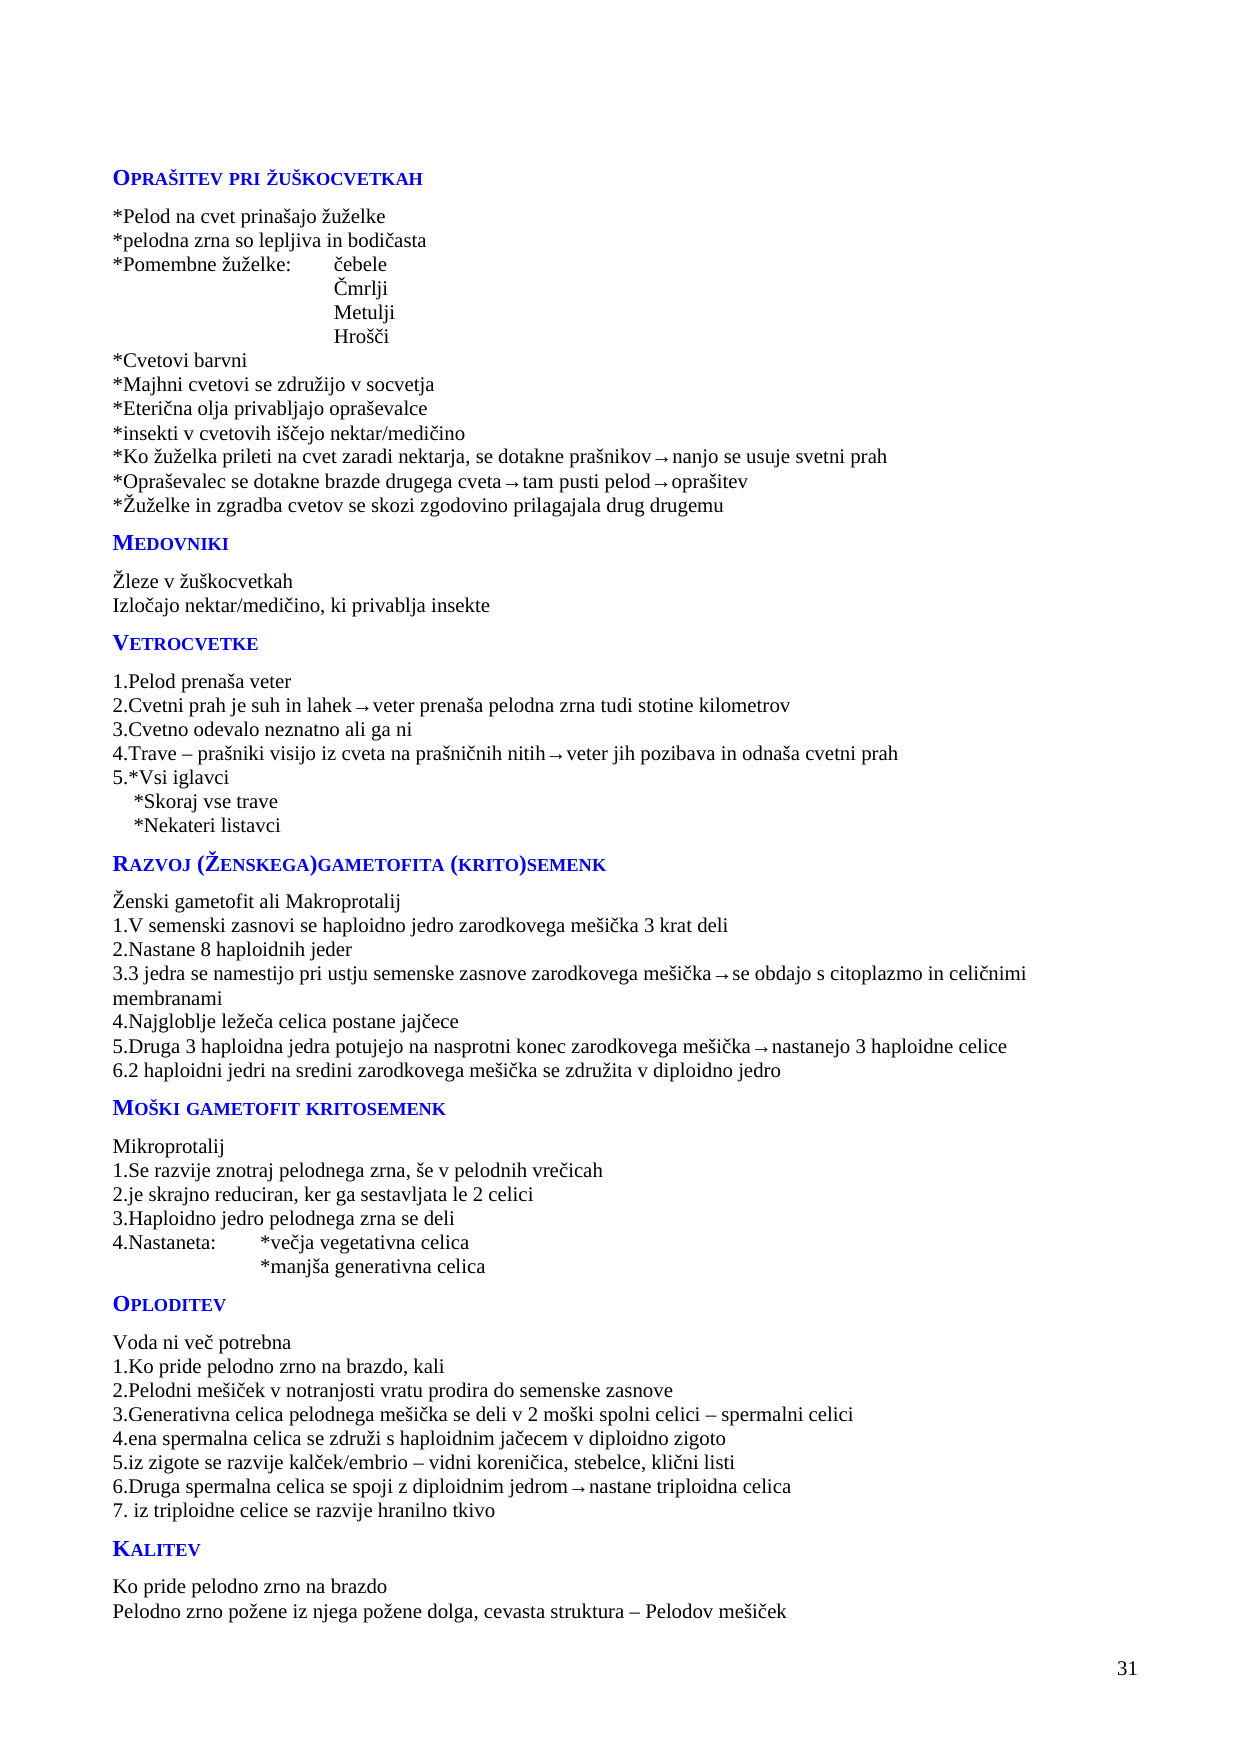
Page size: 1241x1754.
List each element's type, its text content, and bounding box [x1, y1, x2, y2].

text *Majhni cvetovi se združijo v socvetja [112, 372, 1137, 396]
text 3.Cvetno odevalo neznatno ali ga ni [112, 717, 1137, 741]
text *Opraševalec se dotakne brazde drugega cveta→tam pusti pelod→oprašitev [112, 468, 1137, 493]
text Vetrocvetke [112, 629, 1137, 656]
text 2.Cvetni prah je suh in lahek→veter prenaša pelodna zrna tudi stotine kilometrov [112, 693, 1137, 717]
text 2.Pelodni mešiček v notranjosti vratu prodira do semenske zasnove [112, 1378, 1137, 1402]
text *Skoraj vse trave [112, 789, 1137, 813]
text *manjša generativna celica [112, 1254, 1137, 1278]
text *Eterična olja privabljajo opraševalce [112, 396, 1137, 420]
text 4.Nastaneta: *večja vegetativna celica [112, 1230, 1137, 1254]
text 4.ena spermalna celica se združi s haploidnim jačecem v diploidno zigoto [112, 1426, 1137, 1450]
text Pelodno zrno požene iz njega požene dolga, cevasta struktura – Pelodov mešiček [112, 1598, 1137, 1623]
text *insekti v cvetovih iščejo nektar/medičino [112, 420, 1137, 444]
text 2.je skrajno reduciran, ker ga sestavljata le 2 celici [112, 1182, 1137, 1206]
text Moški gametofit kritosemenk [112, 1094, 1137, 1121]
text Voda ni več potrebna [112, 1330, 1137, 1354]
text Kalitev [112, 1535, 1137, 1561]
text Ženski gametofit ali Makroprotalij [112, 889, 1137, 913]
text 5.*Vsi iglavci [112, 765, 1137, 789]
text 3.3 jedra se namestijo pri ustju semenske zasnove zarodkovega mešička→se obdajo s citoplazmo in celičnimi membranami [112, 961, 1137, 1009]
text Oploditev [112, 1291, 1137, 1317]
text Medovniki [112, 529, 1137, 556]
text Ko pride pelodno zrno na brazdo [112, 1574, 1137, 1598]
text 3.Generativna celica pelodnega mešička se deli v 2 moški spolni celici – spermalni celici [112, 1402, 1137, 1426]
text Razvoj (Ženskega)gametofita (krito)semenk [112, 850, 1137, 876]
text 1.Pelod prenaša veter [112, 669, 1137, 693]
text Izločajo nektar/medičino, ki privablja insekte [112, 593, 1137, 617]
text 1.V semenski zasnovi se haploidno jedro zarodkovega mešička 3 krat deli [112, 913, 1137, 937]
text Oprašitev pri žuškocvetkah [112, 164, 1137, 191]
text 5.iz zigote se razvije kalček/embrio – vidni koreničica, stebelce, klični listi [112, 1450, 1137, 1474]
text 6.2 haploidni jedri na sredini zarodkovega mešička se združita v diploidno jedro [112, 1058, 1137, 1082]
text *Cvetovi barvni [112, 348, 1137, 372]
text *Nekateri listavci [112, 813, 1137, 837]
text Žleze v žuškocvetkah [112, 569, 1137, 593]
text 4.Trave – prašniki visijo iz cveta na prašničnih nitih→veter jih pozibava in odnaša cvetni prah [112, 741, 1137, 765]
text Hrošči [260, 324, 1137, 348]
text 5.Druga 3 haploidna jedra potujejo na nasprotni konec zarodkovega mešička→nastanejo 3 haploidne celice [112, 1033, 1137, 1058]
text *Žuželke in zgradba cvetov se skozi zgodovino prilagajala drug drugemu [112, 493, 1137, 517]
text *pelodna zrna so lepljiva in bodičasta [112, 228, 1137, 252]
text Metulji [260, 300, 1137, 324]
text 3.Haploidno jedro pelodnega zrna se deli [112, 1206, 1137, 1230]
text *Pelod na cvet prinašajo žuželke [112, 204, 1137, 228]
text 4.Najgloblje ležeča celica postane jajčece [112, 1009, 1137, 1033]
text 2.Nastane 8 haploidnih jeder [112, 937, 1137, 961]
text 7. iz triploidne celice se razvije hranilno tkivo [112, 1498, 1137, 1522]
text *Ko žuželka prileti na cvet zaradi nektarja, se dotakne prašnikov→nanjo se usuje svetni prah [112, 444, 1137, 468]
text 6.Druga spermalna celica se spoji z diploidnim jedrom→nastane triploidna celica [112, 1474, 1137, 1498]
text Čmrlji [112, 276, 1137, 300]
text 1.Se razvije znotraj pelodnega zrna, še v pelodnih vrečicah [112, 1158, 1137, 1182]
text Mikroprotalij [112, 1134, 1137, 1158]
text 1.Ko pride pelodno zrno na brazdo, kali [112, 1354, 1137, 1378]
text *Pomembne žuželke: čebele [112, 252, 1137, 276]
